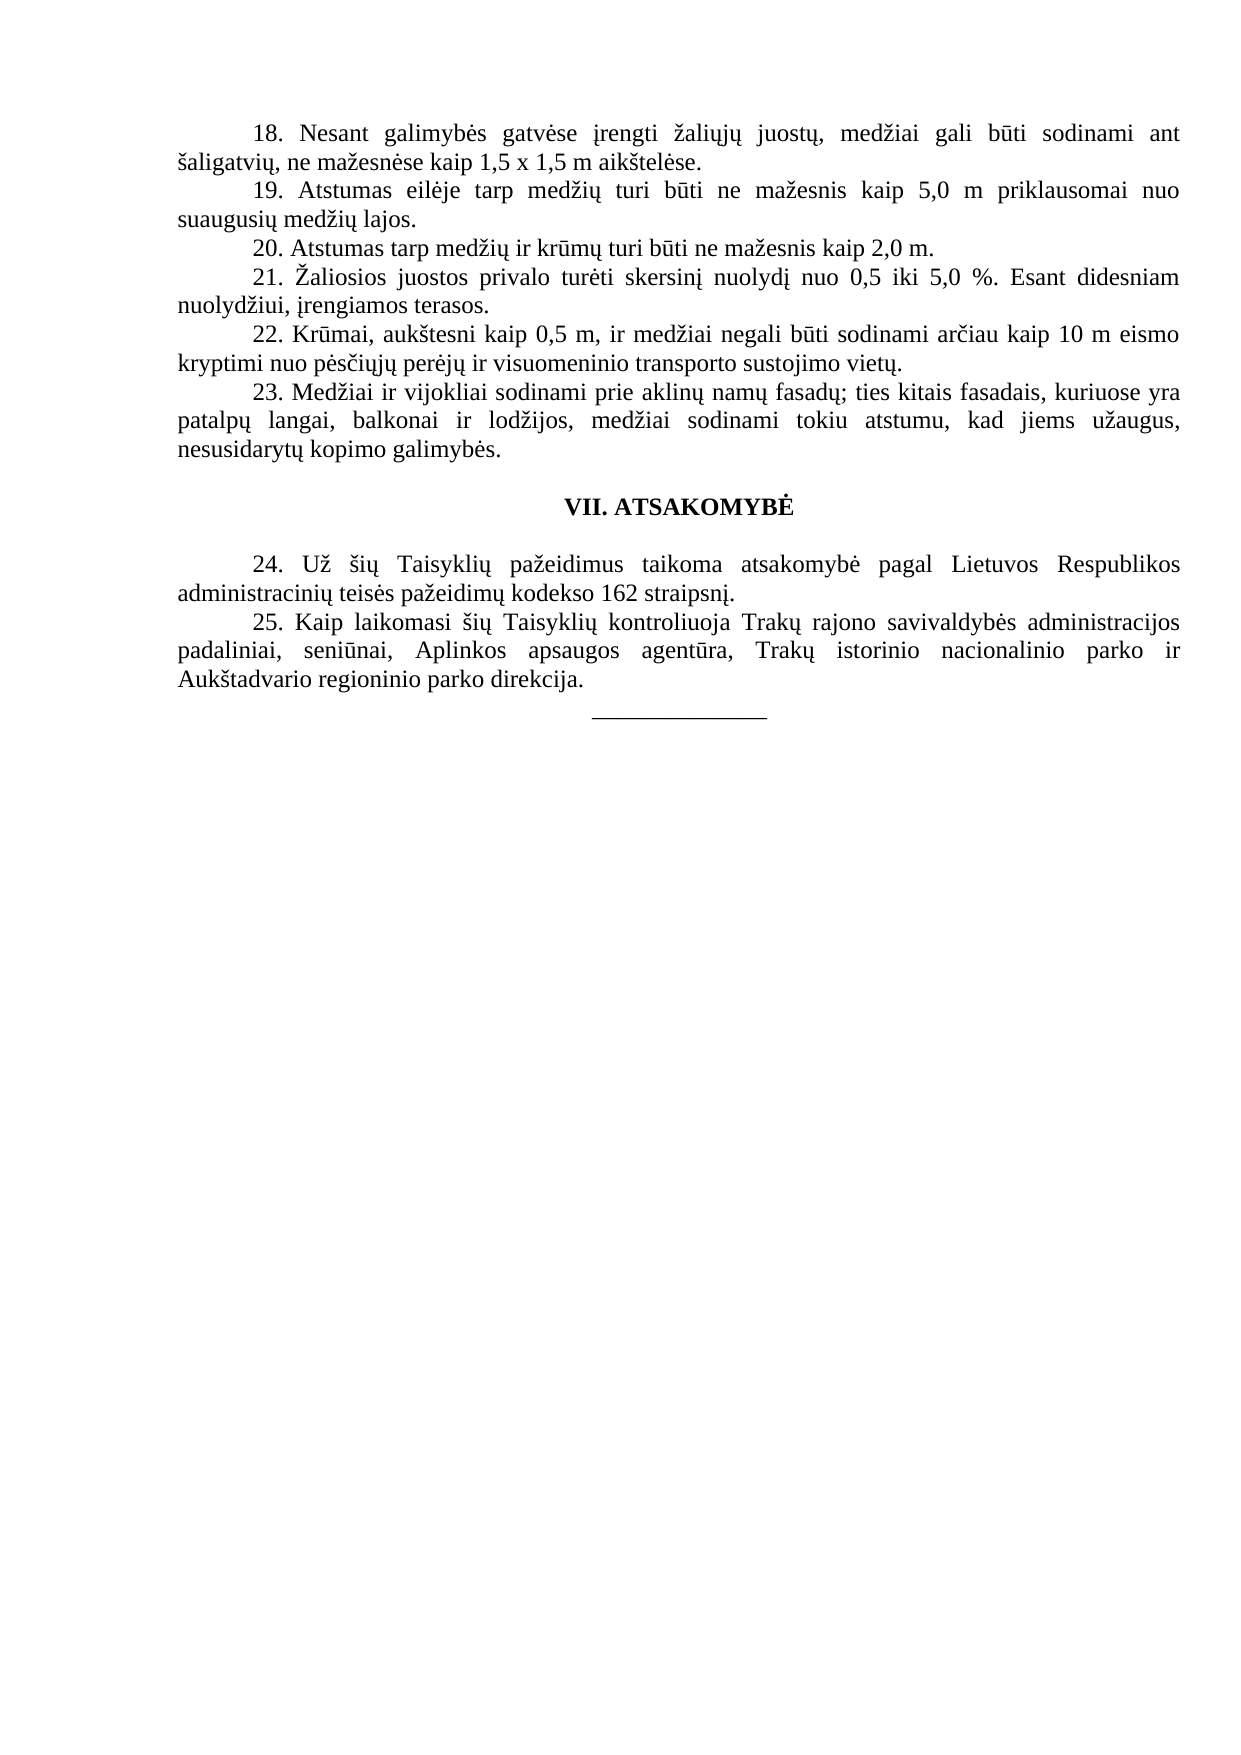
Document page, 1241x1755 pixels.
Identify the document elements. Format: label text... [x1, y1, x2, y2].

text 19. Atstumas eilėje tarp medžių turi būti ne mažesnis kaip 5,0 m priklausomai nuo suaugusių medžių lajos. [177, 176, 1181, 233]
text 20. Atstumas tarp medžių ir krūmų turi būti ne mažesnis kaip 2,0 m. [177, 233, 1181, 262]
text 22. Krūmai, aukštesni kaip 0,5 m, ir medžiai negali būti sodinami arčiau kaip 10 m eismo kryptimi nuo pėsčiųjų perėjų ir visuomeninio transporto sustojimo vietų. [177, 319, 1181, 377]
text ______________ [177, 693, 1181, 722]
text 18. Nesant galimybės gatvėse įrengti žaliųjų juostų, medžiai gali būti sodinami ant šaligatvių, ne mažesnėse kaip 1,5 x 1,5 m aikštelėse. [177, 118, 1181, 176]
text 21. Žaliosios juostos privalo turėti skersinį nuolydį nuo 0,5 iki 5,0 %. Esant didesniam nuolydžiui, įrengiamos terasos. [177, 262, 1181, 319]
text 24. Už šių Taisyklių pažeidimus taikoma atsakomybė pagal Lietuvos Respublikos administracinių teisės pažeidimų kodekso 162 straipsnį. [177, 549, 1181, 607]
text 25. Kaip laikomasi šių Taisyklių kontroliuoja Trakų rajono savivaldybės administracijos padaliniai, seniūnai, Aplinkos apsaugos agentūra, Trakų istorinio nacionalinio parko ir Aukštadvario regioninio parko direkcija. [177, 607, 1181, 693]
text VII. ATSAKOMYBĖ [177, 492, 1181, 521]
text 23. Medžiai ir vijokliai sodinami prie aklinų namų fasadų; ties kitais fasadais, kuriuose yra patalpų langai, balkonai ir lodžijos, medžiai sodinami tokiu atstumu, kad jiems užaugus, nesusidarytų kopimo galimybės. [177, 377, 1181, 463]
